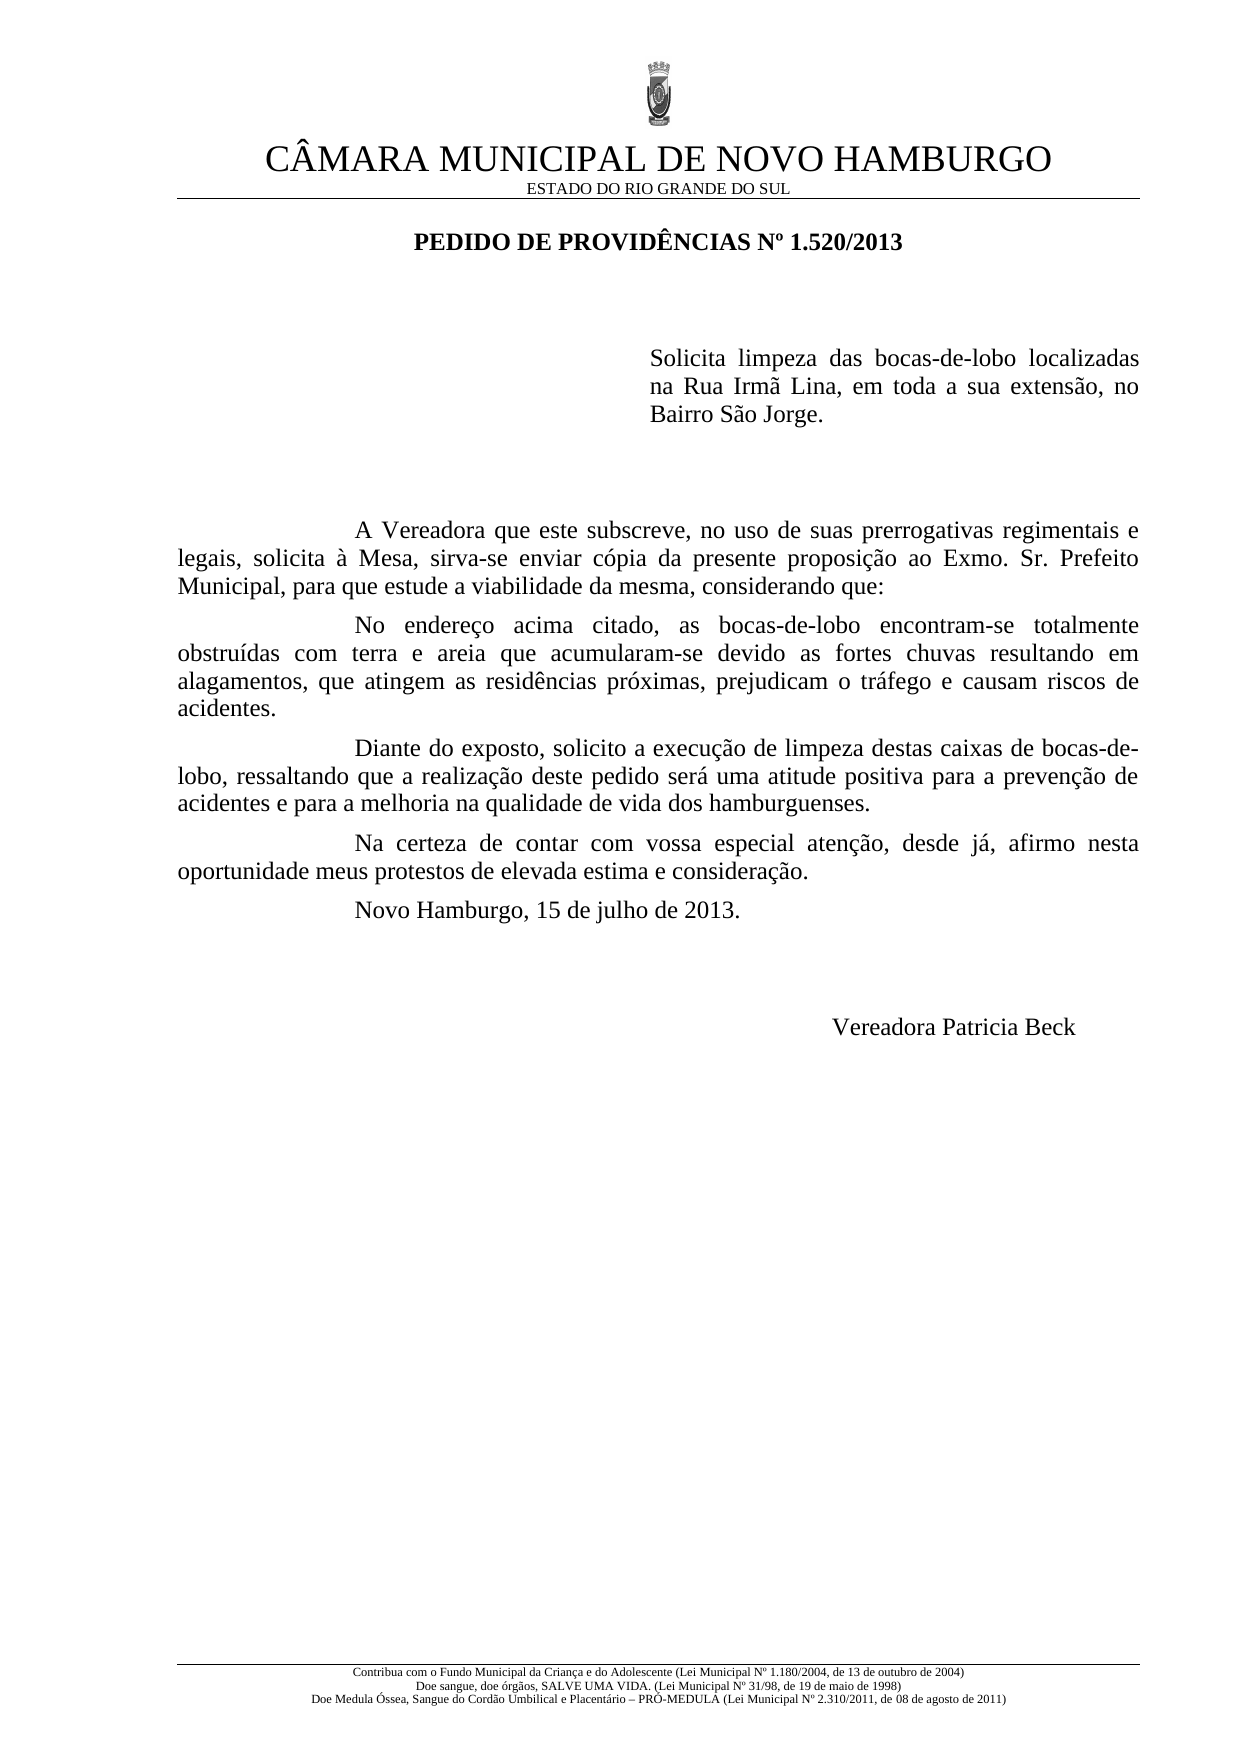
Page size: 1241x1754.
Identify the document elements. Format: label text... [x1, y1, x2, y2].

text Na certeza de contar com vossa especial atenção, desde já, afirmo nesta oportunidade meus protestos de elevada estima e consideração. [177, 829, 1140, 884]
text A Vereadora que este subscreve, no uso de suas prerrogativas regimentais e legais, solicita à Mesa, sirva-se enviar cópia da presente proposição ao Exmo. Sr. Prefeito Municipal, para que estude a viabilidade da mesma, considerando que: [177, 516, 1140, 599]
text Novo Hamburgo, 15 de julho de 2013. [177, 896, 1140, 924]
text PEDIDO DE PROVIDÊNCIAS Nº 1.520/2013 [177, 228, 1140, 256]
text Vereadora Patricia Beck [768, 1013, 1140, 1040]
text Solicita limpeza das bocas-de-lobo localizadas na Rua Irmã Lina, em toda a sua extensão, no Bairro São Jorge. [649, 344, 1140, 428]
text Diante do exposto, solicito a execução de limpeza destas caixas de bocas-de-lobo, ressaltando que a realização deste pedido será uma atitude positiva para a prevenção de acidentes e para a melhoria na qualidade de vida dos hamburguenses. [177, 734, 1140, 817]
text No endereço acima citado, as bocas-de-lobo encontram-se totalmente obstruídas com terra e areia que acumularam-se devido as fortes chuvas resultando em alagamentos, que atingem as residências próximas, prejudicam o tráfego e causam riscos de acidentes. [177, 611, 1140, 722]
